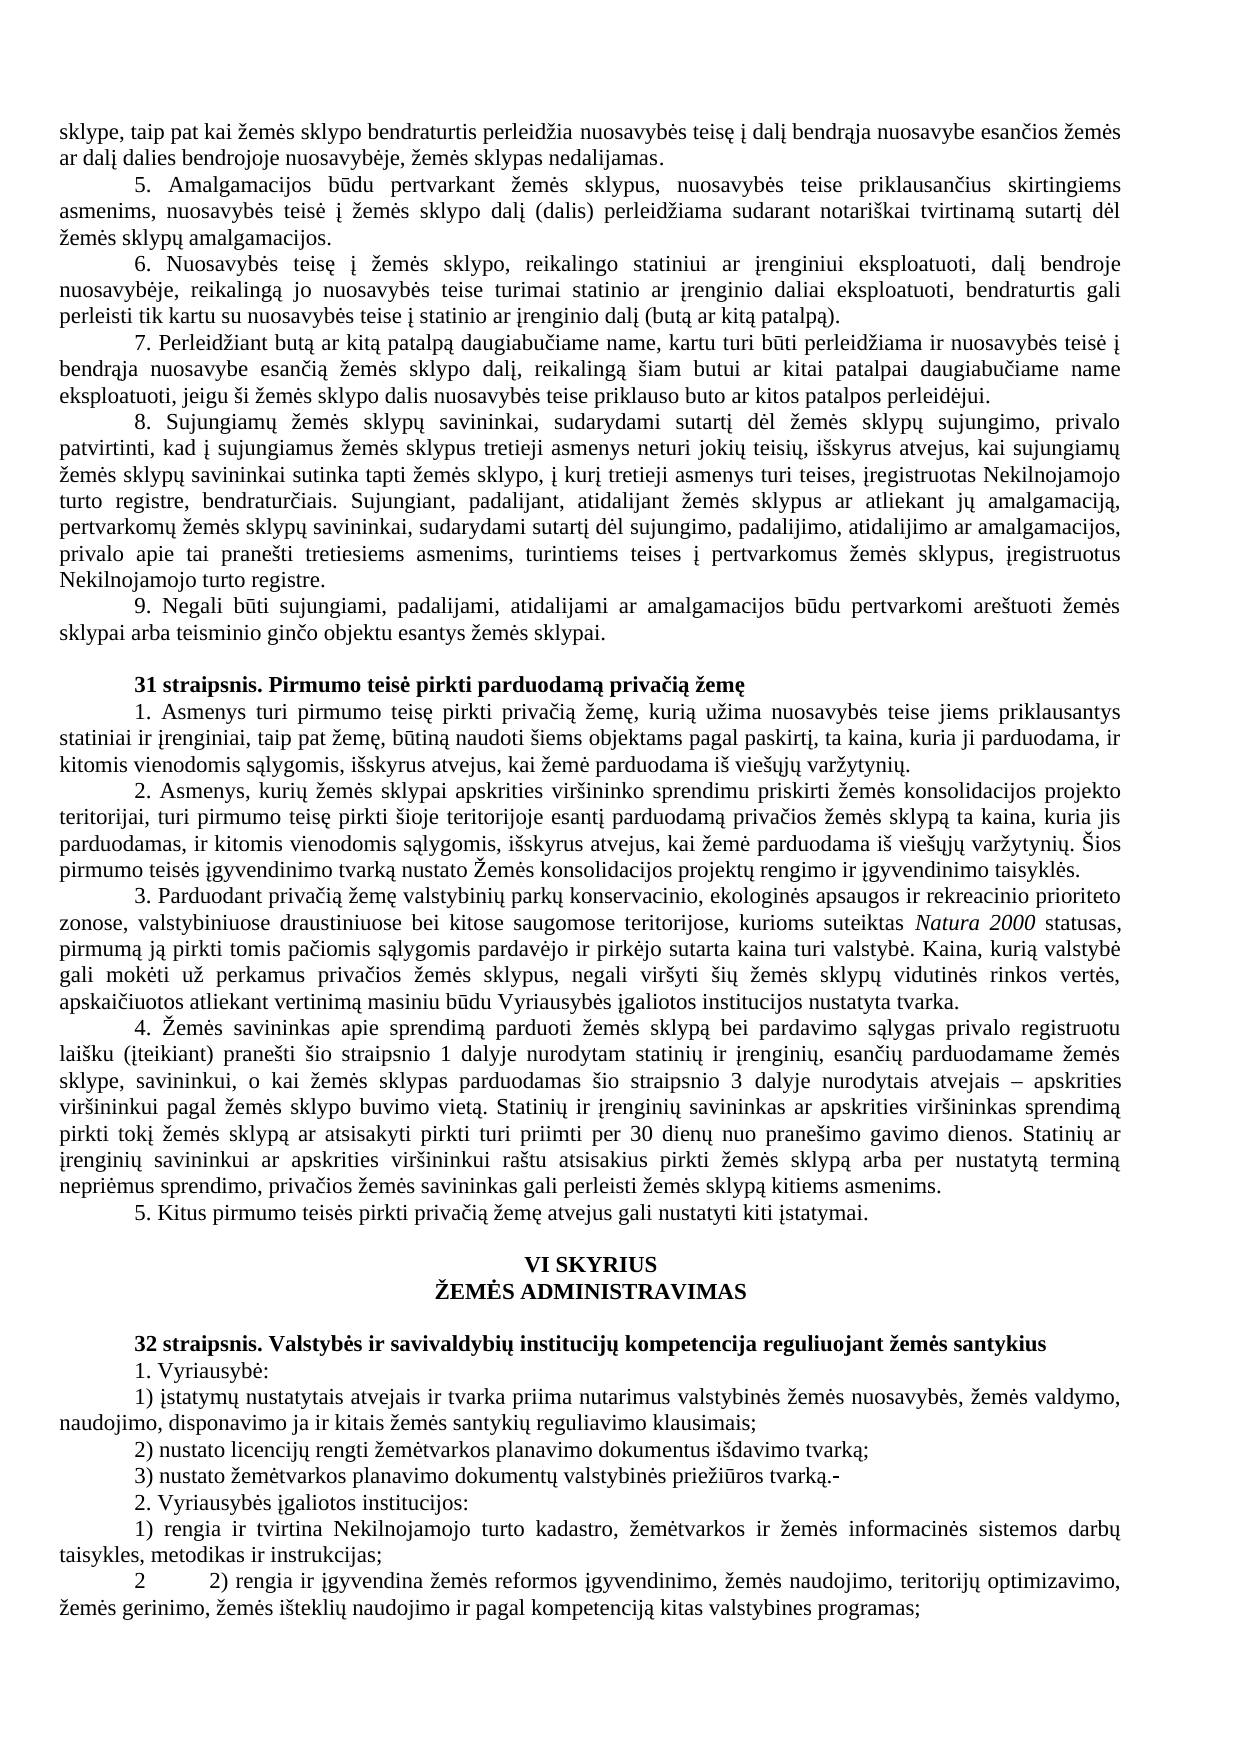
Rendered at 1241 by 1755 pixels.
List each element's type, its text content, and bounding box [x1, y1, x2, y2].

text 4. Žemės savininkas apie sprendimą parduoti žemės sklypą bei pardavimo sąlygas privalo registruotu laišku (įteikiant) pranešti šio straipsnio 1 dalyje nurodytam statinių ir įrenginių, esančių parduodamame žemės sklype, savininkui, o kai žemės sklypas parduodamas šio straipsnio 3 dalyje nurodytais atvejais – apskrities viršininkui pagal žemės sklypo buvimo vietą. Statinių ir įrenginių savininkas ar apskrities viršininkas sprendimą pirkti tokį žemės sklypą ar atsisakyti pirkti turi priimti per 30 dienų nuo pranešimo gavimo dienos. Statinių ar įrenginių savininkui ar apskrities viršininkui raštu atsisakius pirkti žemės sklypą arba per nustatytą terminą nepriėmus sprendimo, privačios žemės savininkas gali perleisti žemės sklypą kitiems asmenims. [59, 1014, 1122, 1199]
text 2. Asmenys, kurių žemės sklypai apskrities viršininko sprendimu priskirti žemės konsolidacijos projekto teritorijai, turi pirmumo teisę pirkti šioje teritorijoje esantį parduodamą privačios žemės sklypą ta kaina, kuria jis parduodamas, ir kitomis vienodomis sąlygomis, išskyrus atvejus, kai žemė parduodama iš viešųjų varžytynių. Šios pirmumo teisės įgyvendinimo tvarką nustato Žemės konsolidacijos projektų rengimo ir įgyvendinimo taisyklės. [59, 777, 1122, 882]
subtitle Žemės administravimas [59, 1278, 1122, 1304]
text 2. Vyriausybės įgaliotos institucijos: [59, 1488, 1122, 1515]
text 7. Perleidžiant butą ar kitą patalpą daugiabučiame name, kartu turi būti perleidžiama ir nuosavybės teisė į bendrąja nuosavybe esančią žemės sklypo dalį, reikalingą šiam butui ar kitai patalpai daugiabučiame name eksploatuoti, jeigu ši žemės sklypo dalis nuosavybės teise priklauso buto ar kitos patalpos perleidėjui. [59, 329, 1122, 408]
text 32 straipsnis. Valstybės ir savivaldybių institucijų kompetencija reguliuojant žemės santykius [134, 1330, 1122, 1357]
text 6. Nuosavybės teisę į žemės sklypo, reikalingo statiniui ar įrenginiui eksploatuoti, dalį bendroje nuosavybėje, reikalingą jo nuosavybės teise turimai statinio ar įrenginio daliai eksploatuoti, bendraturtis gali perleisti tik kartu su nuosavybės teise į statinio ar įrenginio dalį (butą ar kitą patalpą). [59, 250, 1122, 329]
text 1. Asmenys turi pirmumo teisę pirkti privačią žemę, kurią užima nuosavybės teise jiems priklausantys statiniai ir įrenginiai, taip pat žemę, būtiną naudoti šiems objektams pagal paskirtį, ta kaina, kuria ji parduodama, ir kitomis vienodomis sąlygomis, išskyrus atvejus, kai žemė parduodama iš viešųjų varžytynių. [59, 698, 1122, 777]
text 9. Negali būti sujungiami, padalijami, atidalijami ar amalgamacijos būdu pertvarkomi areštuoti žemės sklypai arba teisminio ginčo objektu esantys žemės sklypai. [59, 592, 1122, 645]
text 1) rengia ir tvirtina Nekilnojamojo turto kadastro, žemėtvarkos ir žemės informacinės sistemos darbų taisykles, metodikas ir instrukcijas; [59, 1515, 1122, 1568]
text 3) nustato žemėtvarkos planavimo dokumentų valstybinės priežiūros tvarką. [59, 1462, 1122, 1488]
text 3. Parduodant privačią žemę valstybinių parkų konservacinio, ekologinės apsaugos ir rekreacinio prioriteto zonose, valstybiniuose draustiniuose bei kitose saugomose teritorijose, kurioms suteiktas Natura 2000 statusas, pirmumą ją pirkti tomis pačiomis sąlygomis pardavėjo ir pirkėjo sutarta kaina turi valstybė. Kaina, kurią valstybė gali mokėti už perkamus privačios žemės sklypus, negali viršyti šių žemės sklypų vidutinės rinkos vertės, apskaičiuotos atliekant vertinimą masiniu būdu Vyriausybės įgaliotos institucijos nustatyta tvarka. [59, 882, 1122, 1014]
text 8. Sujungiamų žemės sklypų savininkai, sudarydami sutartį dėl žemės sklypų sujungimo, privalo patvirtinti, kad į sujungiamus žemės sklypus tretieji asmenys neturi jokių teisių, išskyrus atvejus, kai sujungiamų žemės sklypų savininkai sutinka tapti žemės sklypo, į kurį tretieji asmenys turi teises, įregistruotas Nekilnojamojo turto registre, bendraturčiais. Sujungiant, padalijant, atidalijant žemės sklypus ar atliekant jų amalgamaciją, pertvarkomų žemės sklypų savininkai, sudarydami sutartį dėl sujungimo, padalijimo, atidalijimo ar amalgamacijos, privalo apie tai pranešti tretiesiems asmenims, turintiems teises į pertvarkomus žemės sklypus, įregistruotus Nekilnojamojo turto registre. [59, 408, 1122, 592]
text 5. Amalgamacijos būdu pertvarkant žemės sklypus, nuosavybės teise priklausančius skirtingiems asmenims, nuosavybės teisė į žemės sklypo dalį (dalis) perleidžiama sudarant notariškai tvirtinamą sutartį dėl žemės sklypų amalgamacijos. [59, 171, 1122, 250]
text 31 straipsnis. Pirmumo teisė pirkti parduodamą privačią žemę [59, 672, 1122, 698]
list 2) rengia ir įgyvendina žemės reformos įgyvendinimo, žemės naudojimo, teritorijų optimizavimo, žemės gerinimo, žemės išteklių naudojimo ir pagal kompetenciją kitas valstybines programas; [59, 1568, 1122, 1620]
text 2) nustato licencijų rengti žemėtvarkos planavimo dokumentus išdavimo tvarką; [59, 1436, 1122, 1462]
text 5. Kitus pirmumo teisės pirkti privačią žemę atvejus gali nustatyti kiti įstatymai. [59, 1199, 1122, 1225]
text 1) įstatymų nustatytais atvejais ir tvarka priima nutarimus valstybinės žemės nuosavybės, žemės valdymo, naudojimo, disponavimo ja ir kitais žemės santykių reguliavimo klausimais; [59, 1383, 1122, 1436]
text 1. Vyriausybė: [59, 1357, 1122, 1383]
text sklype, taip pat kai žemės sklypo bendraturtis perleidžia nuosavybės teisę į dalį bendrąja nuosavybe esančios žemės ar dalį dalies bendrojoje nuosavybėje, žemės sklypas nedalijamas. [59, 118, 1122, 171]
subtitle VI skyrius [59, 1251, 1122, 1278]
